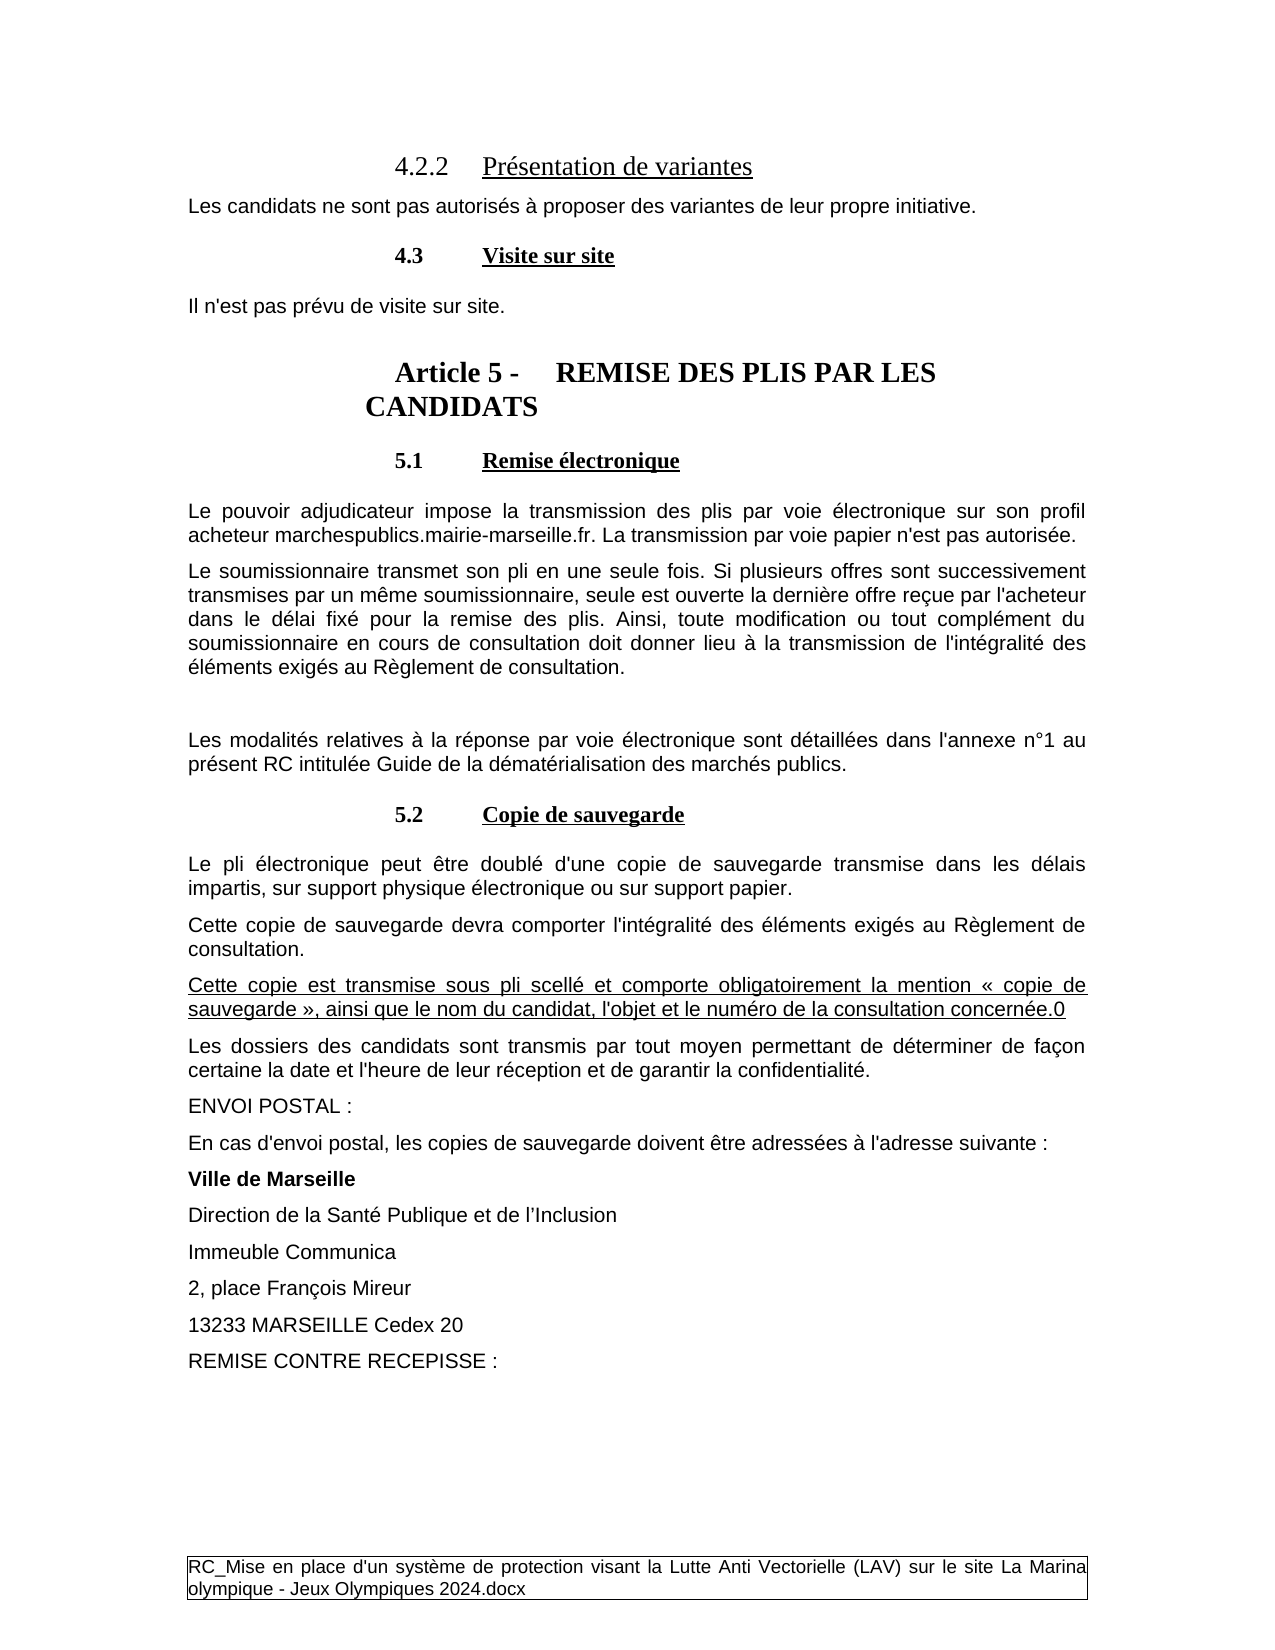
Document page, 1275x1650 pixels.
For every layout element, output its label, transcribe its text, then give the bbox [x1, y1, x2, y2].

text 13233 MARSEILLE Cedex 20 [188, 1313, 1087, 1337]
text Cette copie est transmise sous pli scellé et comporte obligatoirement la mention « copie de [188, 973, 1087, 994]
subtitle Visite sur site [365, 243, 1087, 269]
subtitle Remise électronique [365, 447, 1087, 474]
text Les dossiers des candidats sont transmis par tout moyen permettant de déterminer de façon certaine la date et l'heure de leur réception et de garantir la confidentialité. [188, 1033, 1087, 1081]
text Direction de la Santé Publique et de l’Inclusion [188, 1203, 1087, 1227]
subtitle Présentation de variantes [365, 150, 1087, 181]
text ENVOI POSTAL : [188, 1094, 1087, 1118]
subtitle REMISE DES PLIS PAR LES CANDIDATS [365, 355, 1087, 422]
text Ville de Marseille [188, 1167, 1087, 1191]
text Les candidats ne sont pas autorisés à proposer des variantes de leur propre initiative. [188, 194, 1087, 218]
subtitle Copie de sauvegarde [365, 801, 1087, 827]
text Le pli électronique peut être doublé d'une copie de sauvegarde transmise dans les délais impartis, sur support physique électronique ou sur support papier. [188, 852, 1087, 900]
text Immeuble Communica [188, 1240, 1087, 1264]
text Il n'est pas prévu de visite sur site. [188, 294, 1087, 318]
text Les modalités relatives à la réponse par voie électronique sont détaillées dans l'annexe n°1 au présent RC intitulée Guide de la dématérialisation des marchés publics. [188, 728, 1087, 776]
text Le soumissionnaire transmet son pli en une seule fois. Si plusieurs offres sont successivement transmises par un même soumissionnaire, seule est ouverte la dernière offre reçue par l'acheteur dans le délai fixé pour la remise des plis. Ainsi, toute modification ou tout complément du soumissionnaire en cours de consultation doit donner lieu à la transmission de l'intégralité des éléments exigés au Règlement de consultation. [188, 559, 1087, 679]
text REMISE CONTRE RECEPISSE : [188, 1349, 1087, 1373]
text sauvegarde », ainsi que le nom du candidat, l'objet et le numéro de la consultation concernée.0 [188, 995, 1087, 1021]
text En cas d'envoi postal, les copies de sauvegarde doivent être adressées à l'adresse suivante : [188, 1130, 1087, 1154]
text Le pouvoir adjudicateur impose la transmission des plis par voie électronique sur son profil acheteur marchespublics.mairie-marseille.fr. La transmission par voie papier n'est pas autorisée. [188, 499, 1087, 547]
text 2, place François Mireur [188, 1276, 1087, 1300]
text Cette copie de sauvegarde devra comporter l'intégralité des éléments exigés au Règlement de consultation. [188, 913, 1087, 961]
